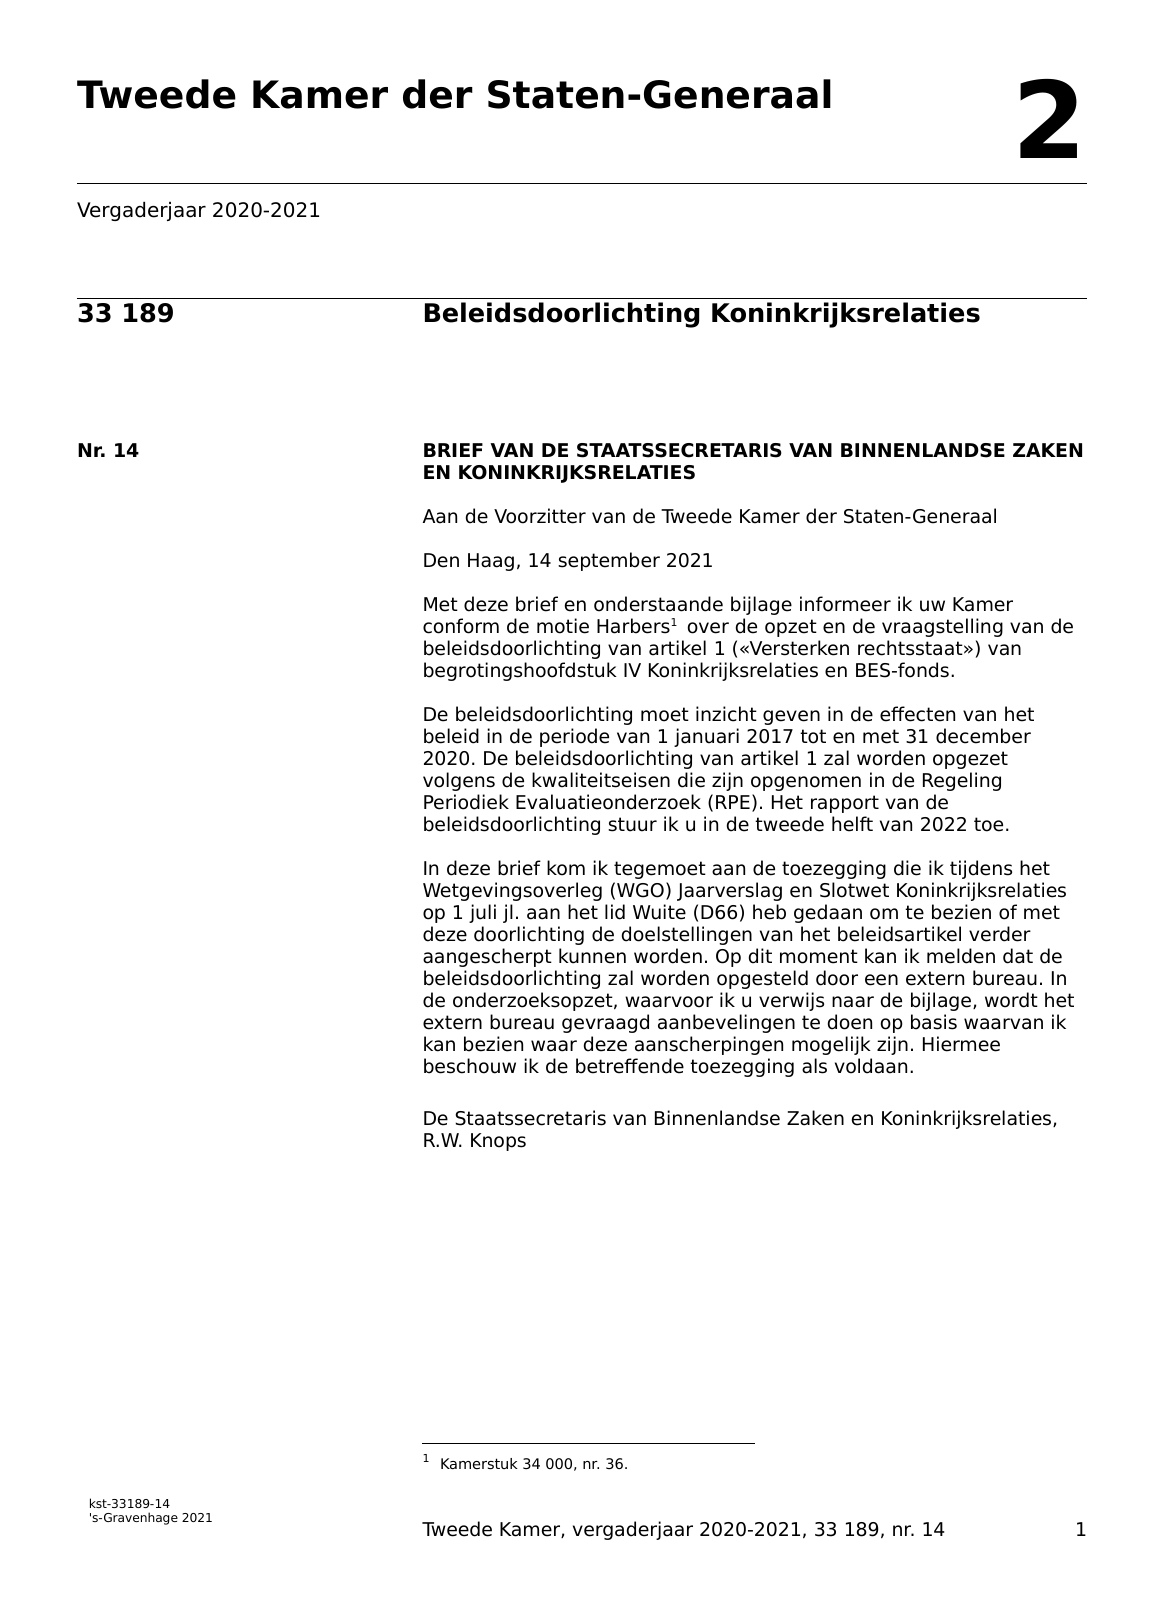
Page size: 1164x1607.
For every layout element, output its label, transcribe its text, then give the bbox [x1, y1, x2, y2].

text In deze brief kom ik tegemoet aan de toezegging die ik tijdens het Wetgevingsoverleg (WGO) Jaarverslag en Slotwet Koninkrijksrelaties op 1 juli jl. aan het lid Wuite (D66) heb gedaan om te bezien of met deze doorlichting de doelstellingen van het beleidsartikel verder aangescherpt kunnen worden. Op dit moment kan ik melden dat de beleidsdoorlichting zal worden opgesteld door een extern bureau. In de onderzoeksopzet, waarvoor ik u verwijs naar de bijlage, wordt het extern bureau gevraagd aanbevelingen te doen op basis waarvan ik kan bezien waar deze aanscherpingen mogelijk zijn. Hiermee beschouw ik de betreffende toezegging als voldaan. [422, 858, 1087, 1078]
text 's-Gravenhage 2021 [88, 1511, 323, 1525]
text De beleidsdoorlichting moet inzicht geven in de effecten van het beleid in de periode van 1 januari 2017 tot en met 31 december 2020. De beleidsdoorlichting van artikel 1 zal worden opgezet volgens de kwaliteitseisen die zijn opgenomen in de Regeling Periodiek Evaluatieonderzoek (RPE). Het rapport van de beleidsdoorlichting stuur ik u in de tweede helft van 2022 toe. [422, 704, 1087, 836]
text Aan de Voorzitter van de Tweede Kamer der Staten-Generaal [422, 506, 1087, 528]
text kst-33189-14 [88, 1497, 323, 1511]
table_header Tweede Kamer der Staten-Generaal [77, 59, 886, 183]
text Den Haag, 14 september 2021 [422, 550, 1087, 572]
table_cell Vergaderjaar 2020-2021 [77, 184, 1087, 298]
subtitle Nr. 14 BRIEF VAN DE STAATSSECRETARIS VAN BINNENLANDSE ZAKEN EN KONINKRIJKSRELATIES [77, 440, 1087, 484]
text Kamerstuk 34 000, nr. 36. [422, 1452, 1087, 1474]
text Met deze brief en onderstaande bijlage informeer ik uw Kamer conform de motie Harbers over de opzet en de vraagstelling van de beleidsdoorlichting van artikel 1 («Versterken rechtsstaat») van begrotingshoofdstuk IV Koninkrijksrelaties en BES-fonds. [422, 594, 1087, 682]
table_header 2 [886, 59, 1087, 183]
text De Staatssecretaris van Binnenlandse Zaken en Koninkrijksrelaties, R.W. Knops [422, 1108, 1087, 1152]
subtitle 33 189 Beleidsdoorlichting Koninkrijksrelaties [77, 299, 1087, 329]
